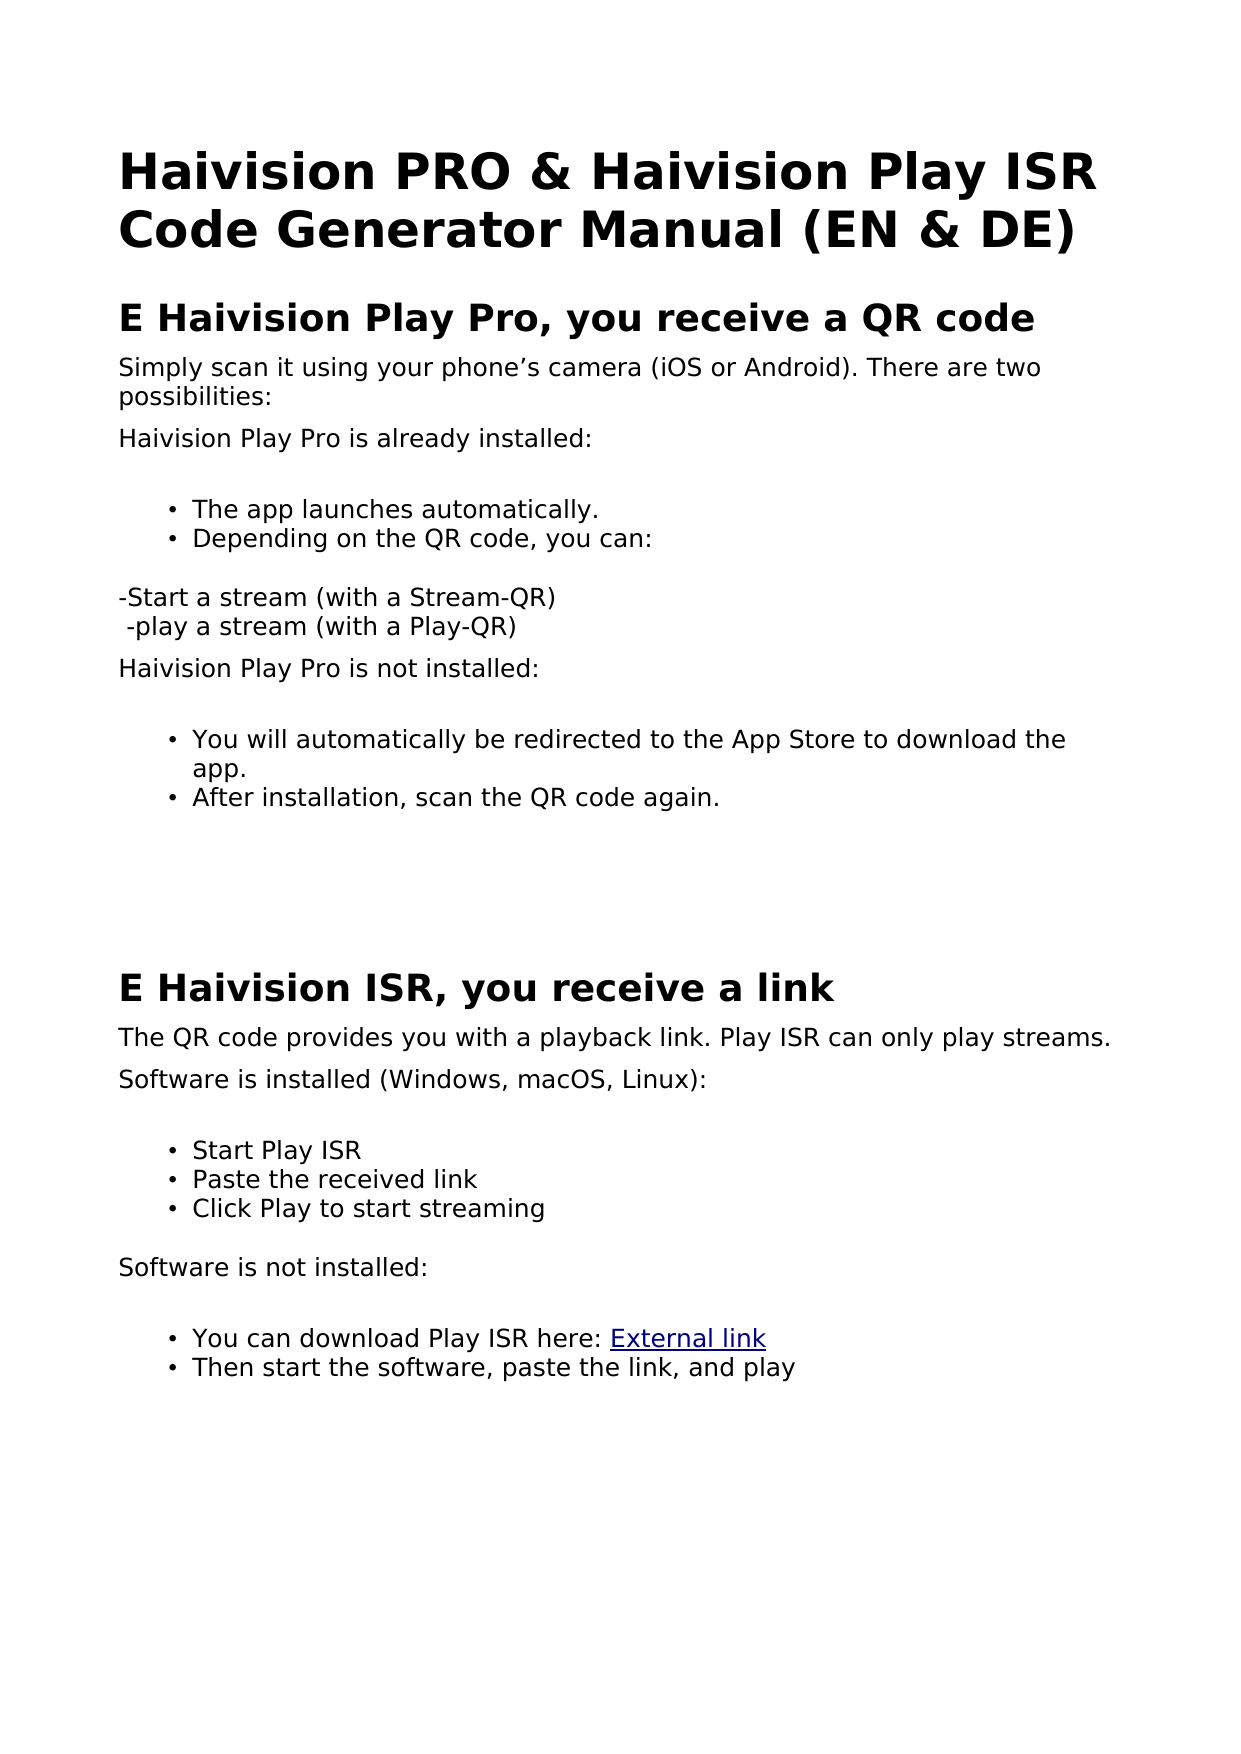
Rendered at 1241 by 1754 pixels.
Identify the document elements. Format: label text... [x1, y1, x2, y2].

subtitle Haivision PRO & Haivision Play ISR Code Generator Manual (EN & DE) [118, 143, 1122, 259]
text The QR code provides you with a playback link. Play ISR can only play streams. [118, 1023, 1122, 1052]
subtitle E Haivision Play Pro, you receive a QR code [118, 297, 1122, 341]
subtitle E Haivision ISR, you receive a link [118, 967, 1122, 1011]
list Depending on the QR code, you can: [177, 524, 1122, 553]
text Haivision Play Pro is not installed: [118, 654, 1122, 683]
list Then start the software, paste the link, and play [177, 1353, 1122, 1382]
list After installation, scan the QR code again. [177, 783, 1122, 812]
list The app launches automatically. [177, 495, 1122, 524]
text Software is installed (Windows, macOS, Linux): [118, 1065, 1122, 1094]
list Start Play ISR [177, 1136, 1122, 1165]
list You can download Play ISR here: External link [177, 1324, 1122, 1353]
text -Start a stream (with a Stream-QR) -play a stream (with a Play-QR) [118, 583, 1122, 641]
text Haivision Play Pro is already installed: [118, 424, 1122, 453]
text Software is not installed: [118, 1253, 1122, 1282]
text Simply scan it using your phone’s camera (iOS or Android). There are two possibilities: [118, 353, 1122, 412]
list You will automatically be redirected to the App Store to download the app. [177, 725, 1122, 783]
list Click Play to start streaming [177, 1194, 1122, 1223]
list Paste the received link [177, 1165, 1122, 1194]
